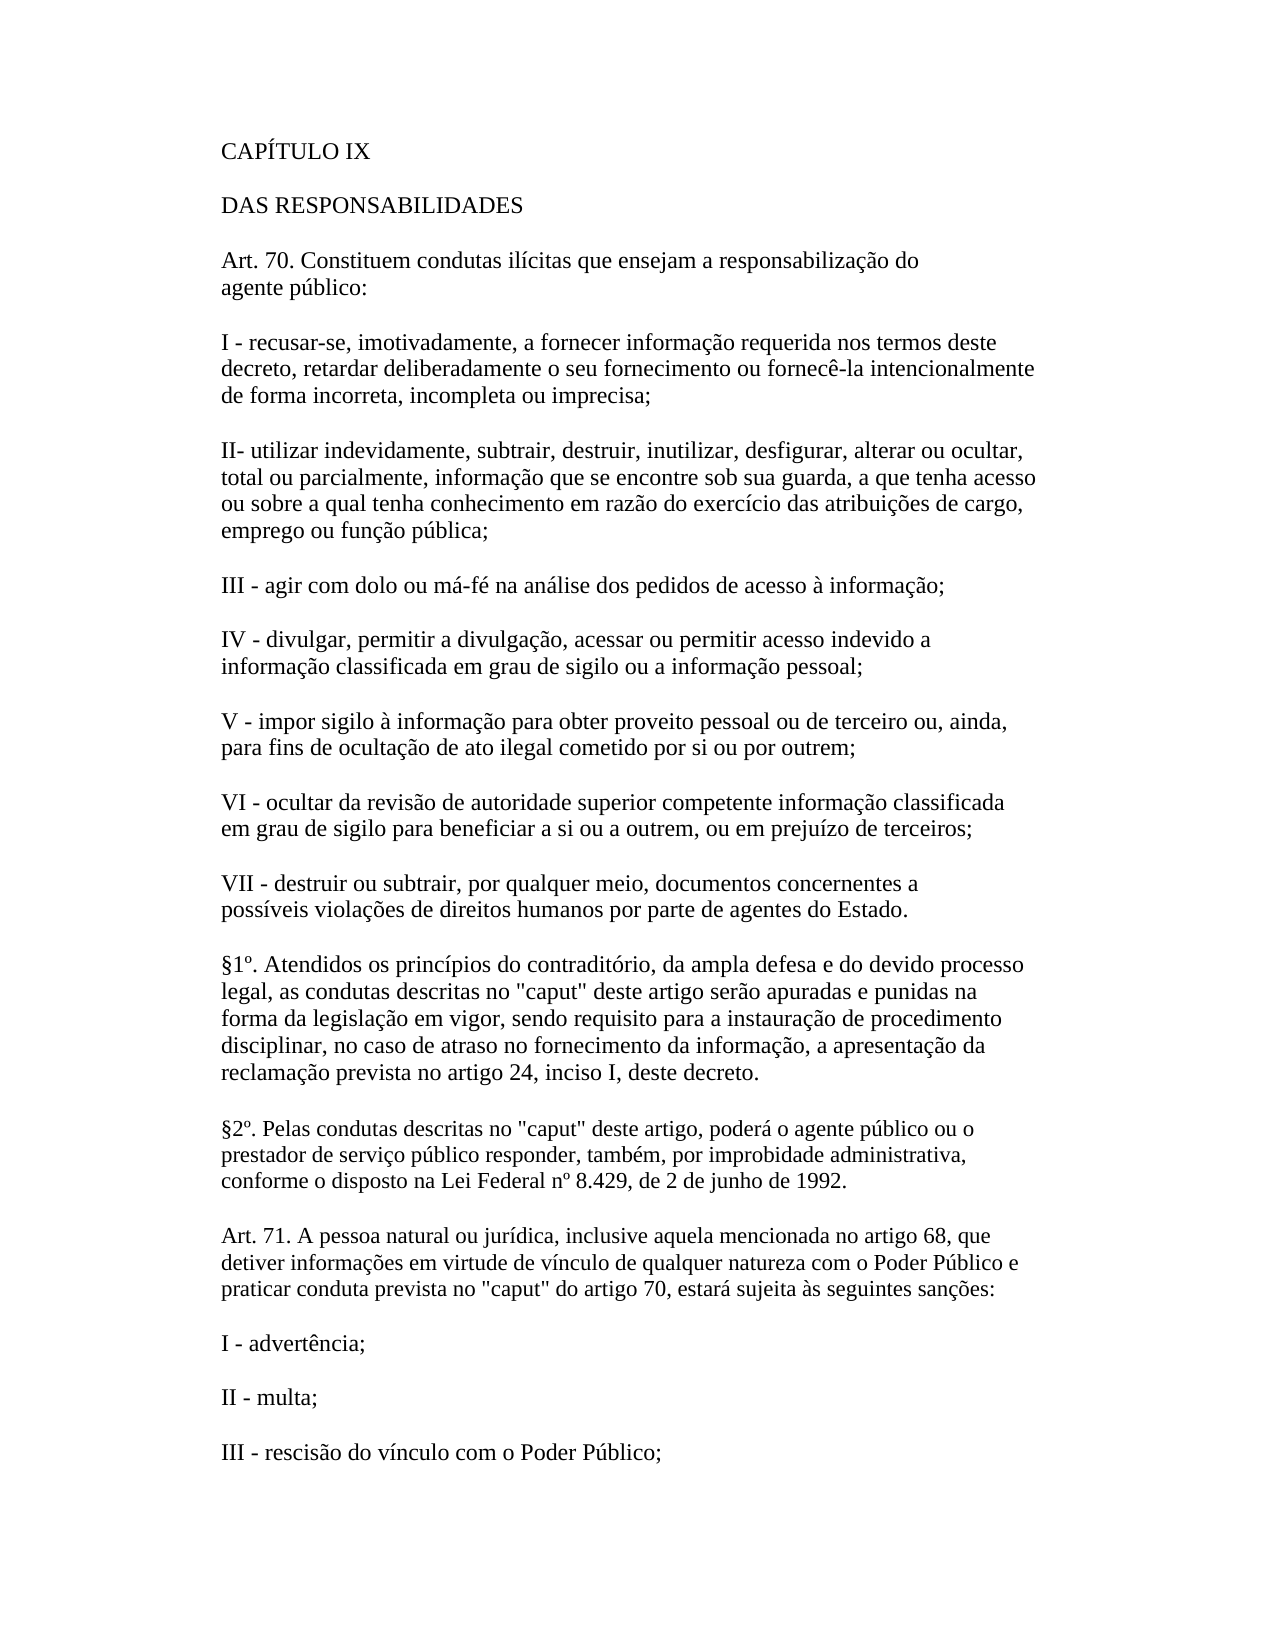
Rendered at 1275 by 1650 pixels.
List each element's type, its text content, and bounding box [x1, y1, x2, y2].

list 1º. Atendidos os princípios do contraditório, da ampla defesa e do devido processo legal, as condutas descritas no "caput" deste artigo serão apuradas e punidas na forma da legislação em vigor, sendo requisito para a instauração de procedimento disciplinar, no caso de atraso no fornecimento da informação, a apresentação da reclamação prevista no artigo 24, inciso I, deste decreto. [221, 951, 1037, 1086]
text IV - divulgar, permitir a divulgação, acessar ou permitir acesso indevido a informação classificada em grau de sigilo ou a informação pessoal; [221, 627, 1031, 680]
list 2º. Pelas condutas descritas no "caput" deste artigo, poderá o agente público ou o prestador de serviço público responder, também, por improbidade administrativa, conforme o disposto na Lei Federal nº 8.429, de 2 de junho de 1992. [221, 1114, 1000, 1194]
text VII - destruir ou subtrair, por qualquer meio, documentos concernentes a possíveis violações de direitos humanos por parte de agentes do Estado. [221, 870, 998, 923]
text VI - ocultar da revisão de autoridade superior competente informação classificada em grau de sigilo para beneficiar a si ou a outrem, ou em prejuízo de terceiros; [221, 789, 1025, 842]
text III - agir com dolo ou má-fé na análise dos pedidos de acesso à informação; [221, 571, 1125, 598]
text I - advertência; [221, 1329, 1125, 1356]
text III - rescisão do vínculo com o Poder Público; [221, 1438, 1125, 1465]
text Art. 71. A pessoa natural ou jurídica, inclusive aquela mencionada no artigo 68, que detiver informações em virtude de vínculo de qualquer natureza com o Poder Público e praticar conduta prevista no "caput" do artigo 70, estará sujeita às seguintes sanções: [221, 1222, 1039, 1302]
text CAPÍTULO IX [221, 137, 1125, 164]
text I - recusar-se, imotivadamente, a fornecer informação requerida nos termos deste decreto, retardar deliberadamente o seu fornecimento ou fornecê-la intencionalmente de forma incorreta, incompleta ou imprecisa; [221, 329, 1048, 409]
text Art. 70. Constituem condutas ilícitas que ensejam a responsabilização do agente público: [221, 248, 973, 301]
text DAS RESPONSABILIDADES [221, 191, 1125, 219]
text II - multa; [221, 1383, 1125, 1411]
list - utilizar indevidamente, subtrair, destruir, inutilizar, desfigurar, alterar ou ocultar, total ou parcialmente, informação que se encontre sob sua guarda, a que tenha acesso ou sobre a qual tenha conhecimento em razão do exercício das atribuições de cargo, emprego ou função pública; [221, 437, 1050, 543]
text V - impor sigilo à informação para obter proveito pessoal ou de terceiro ou, ainda, para fins de ocultação de ato ilegal cometido por si ou por outrem; [221, 708, 1039, 761]
